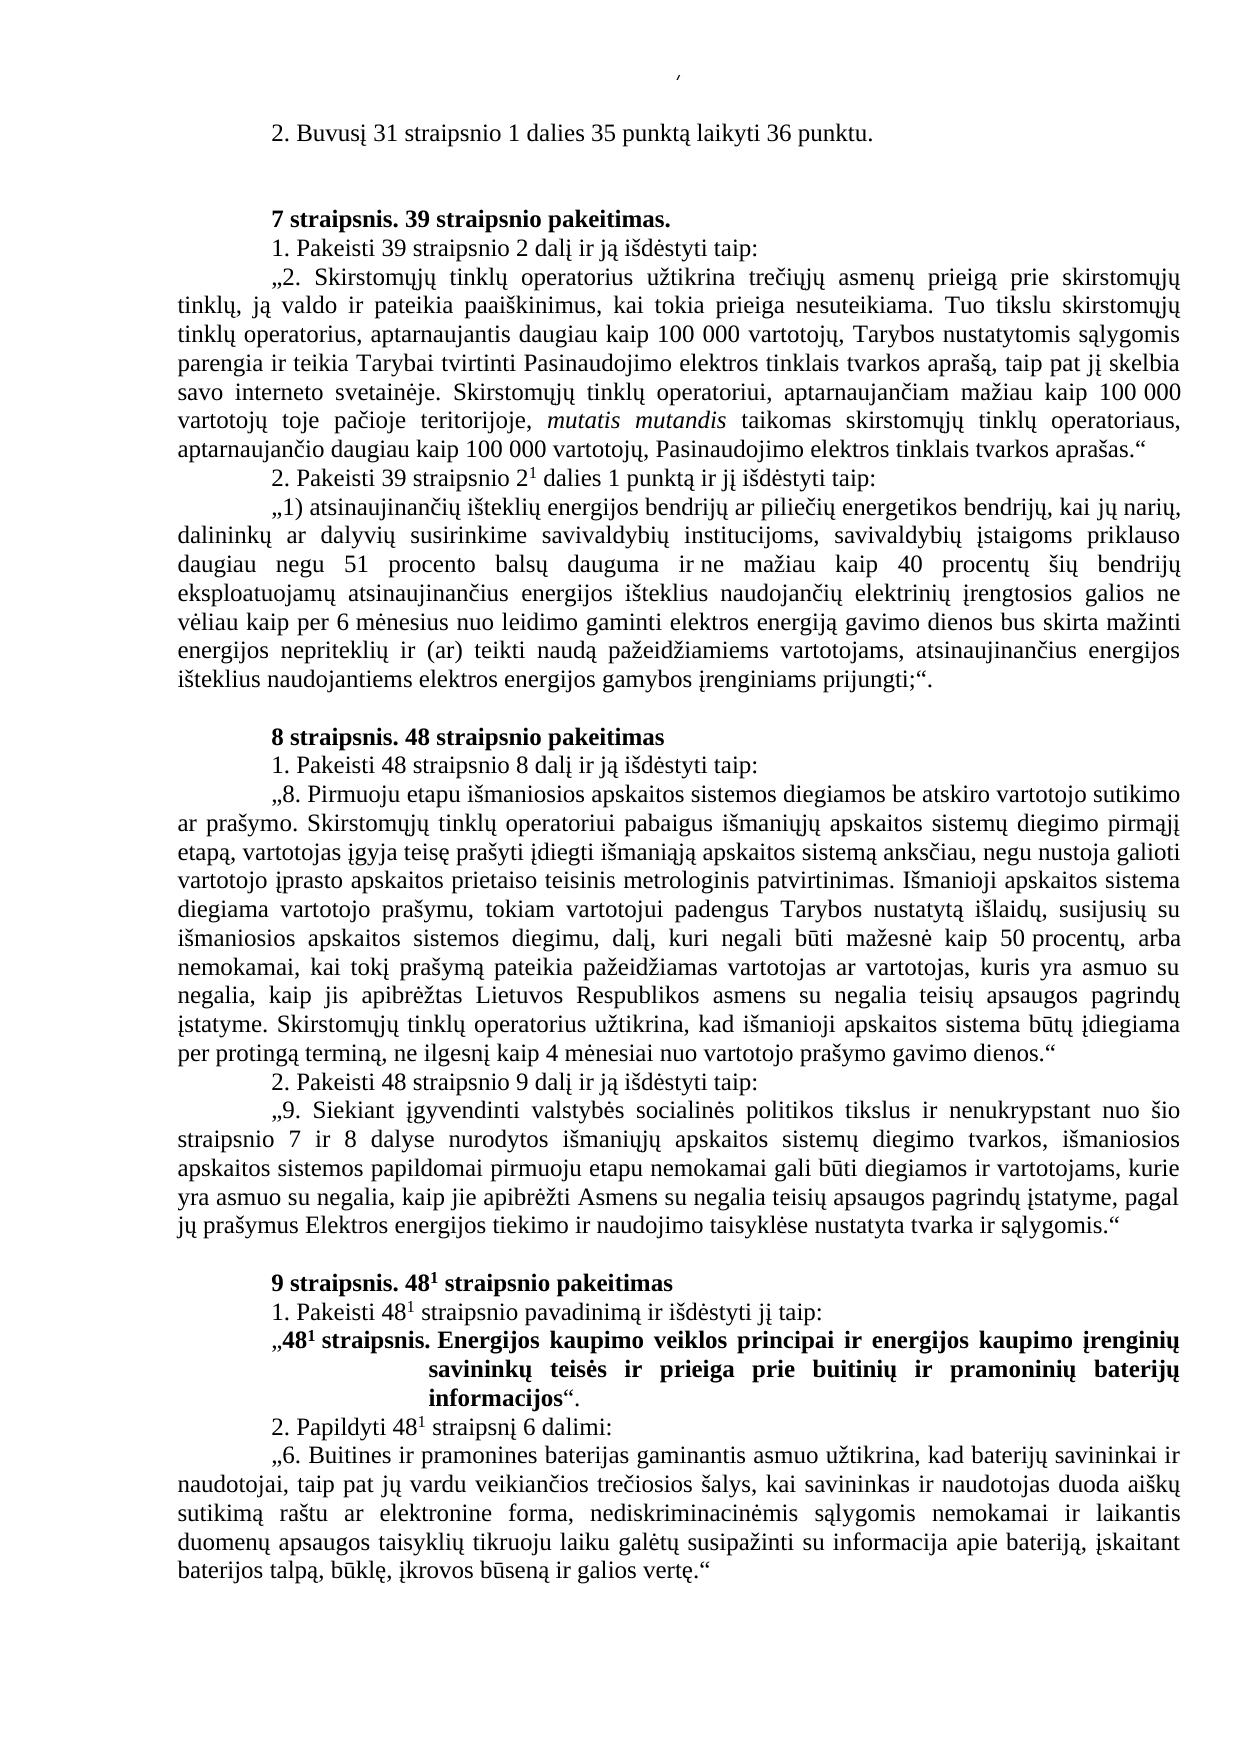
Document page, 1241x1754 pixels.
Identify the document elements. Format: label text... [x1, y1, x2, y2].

text 1. Pakeisti 39 straipsnio 2 dalį ir ją išdėstyti taip: [177, 233, 1181, 262]
text 2. Papildyti 481 straipsnį 6 dalimi: [177, 1412, 1181, 1441]
text „6. Buitines ir pramonines baterijas gaminantis asmuo užtikrina, kad baterijų savininkai ir naudotojai, taip pat jų vardu veikiančios trečiosios šalys, kai savininkas ir naudotojas duoda aiškų sutikimą raštu ar elektronine forma, nediskriminacinėmis sąlygomis nemokamai ir laikantis duomenų apsaugos taisyklių tikruoju laiku galėtų susipažinti su informacija apie bateriją, įskaitant baterijos talpą, būklę, įkrovos būseną ir galios vertę.“ [177, 1441, 1181, 1584]
text 2. Pakeisti 48 straipsnio 9 dalį ir ją išdėstyti taip: [177, 1067, 1181, 1096]
text „481 straipsnis. Energijos kaupimo veiklos principai ir energijos kaupimo įrenginių savininkų teisės ir prieiga prie buitinių ir pramoninių baterijų informacijos“. [271, 1326, 1181, 1412]
text „1) atsinaujinančių išteklių energijos bendrijų ar piliečių energetikos bendrijų, kai jų narių, dalininkų ar dalyvių susirinkime savivaldybių institucijoms, savivaldybių įstaigoms priklauso daugiau negu 51 procento balsų dauguma ir ne mažiau kaip 40 procentų šių bendrijų eksploatuojamų atsinaujinančius energijos išteklius naudojančių elektrinių įrengtosios galios ne vėliau kaip per 6 mėnesius nuo leidimo gaminti elektros energiją gavimo dienos bus skirta mažinti energijos nepriteklių ir (ar) teikti naudą pažeidžiamiems vartotojams, atsinaujinančius energijos išteklius naudojantiems elektros energijos gamybos įrenginiams prijungti;“. [177, 492, 1181, 693]
text 1. Pakeisti 48 straipsnio 8 dalį ir ją išdėstyti taip: [177, 751, 1181, 779]
text „2. Skirstomųjų tinklų operatorius užtikrina trečiųjų asmenų prieigą prie skirstomųjų tinklų, ją valdo ir pateikia paaiškinimus, kai tokia prieiga nesuteikiama. Tuo tikslu skirstomųjų tinklų operatorius, aptarnaujantis daugiau kaip 100 000 vartotojų, Tarybos nustatytomis sąlygomis parengia ir teikia Tarybai tvirtinti Pasinaudojimo elektros tinklais tvarkos aprašą, taip pat jį skelbia savo interneto svetainėje. Skirstomųjų tinklų operatoriui, aptarnaujančiam mažiau kaip 100 000 vartotojų toje pačioje teritorijoje, mutatis mutandis taikomas skirstomųjų tinklų operatoriaus, aptarnaujančio daugiau kaip 100 000 vartotojų, Pasinaudojimo elektros tinklais tvarkos aprašas.“ [177, 262, 1181, 463]
text „9. Siekiant įgyvendinti valstybės socialinės politikos tikslus ir nenukrypstant nuo šio straipsnio 7 ir 8 dalyse nurodytos išmaniųjų apskaitos sistemų diegimo tvarkos, išmaniosios apskaitos sistemos papildomai pirmuoju etapu nemokamai gali būti diegiamos ir vartotojams, kurie yra asmuo su negalia, kaip jie apibrėžti Asmens su negalia teisių apsaugos pagrindų įstatyme, pagal jų prašymus Elektros energijos tiekimo ir naudojimo taisyklėse nustatyta tvarka ir sąlygomis.“ [177, 1096, 1181, 1239]
text 9 straipsnis. 481 straipsnio pakeitimas [177, 1268, 1181, 1297]
text 2. Pakeisti 39 straipsnio 21 dalies 1 punktą ir jį išdėstyti taip: [177, 463, 1181, 492]
text 1. Pakeisti 481 straipsnio pavadinimą ir išdėstyti jį taip: [177, 1297, 1181, 1326]
text 8 straipsnis. 48 straipsnio pakeitimas [177, 722, 1181, 751]
text „8. Pirmuoju etapu išmaniosios apskaitos sistemos diegiamos be atskiro vartotojo sutikimo ar prašymo. Skirstomųjų tinklų operatoriui pabaigus išmaniųjų apskaitos sistemų diegimo pirmąjį etapą, vartotojas įgyja teisę prašyti įdiegti išmaniąją apskaitos sistemą anksčiau, negu nustoja galioti vartotojo įprasto apskaitos prietaiso teisinis metrologinis patvirtinimas. Išmanioji apskaitos sistema diegiama vartotojo prašymu, tokiam vartotojui padengus Tarybos nustatytą išlaidų, susijusių su išmaniosios apskaitos sistemos diegimu, dalį, kuri negali būti mažesnė kaip 50 procentų, arba nemokamai, kai tokį prašymą pateikia pažeidžiamas vartotojas ar vartotojas, kuris yra asmuo su negalia, kaip jis apibrėžtas Lietuvos Respublikos asmens su negalia teisių apsaugos pagrindų įstatyme. Skirstomųjų tinklų operatorius užtikrina, kad išmanioji apskaitos sistema būtų įdiegiama per protingą terminą, ne ilgesnį kaip 4 mėnesiai nuo vartotojo prašymo gavimo dienos.“ [177, 779, 1181, 1067]
text 7 straipsnis. 39 straipsnio pakeitimas. [177, 204, 1181, 233]
text 2. Buvusį 31 straipsnio 1 dalies 35 punktą laikyti 36 punktu. [177, 118, 1181, 147]
